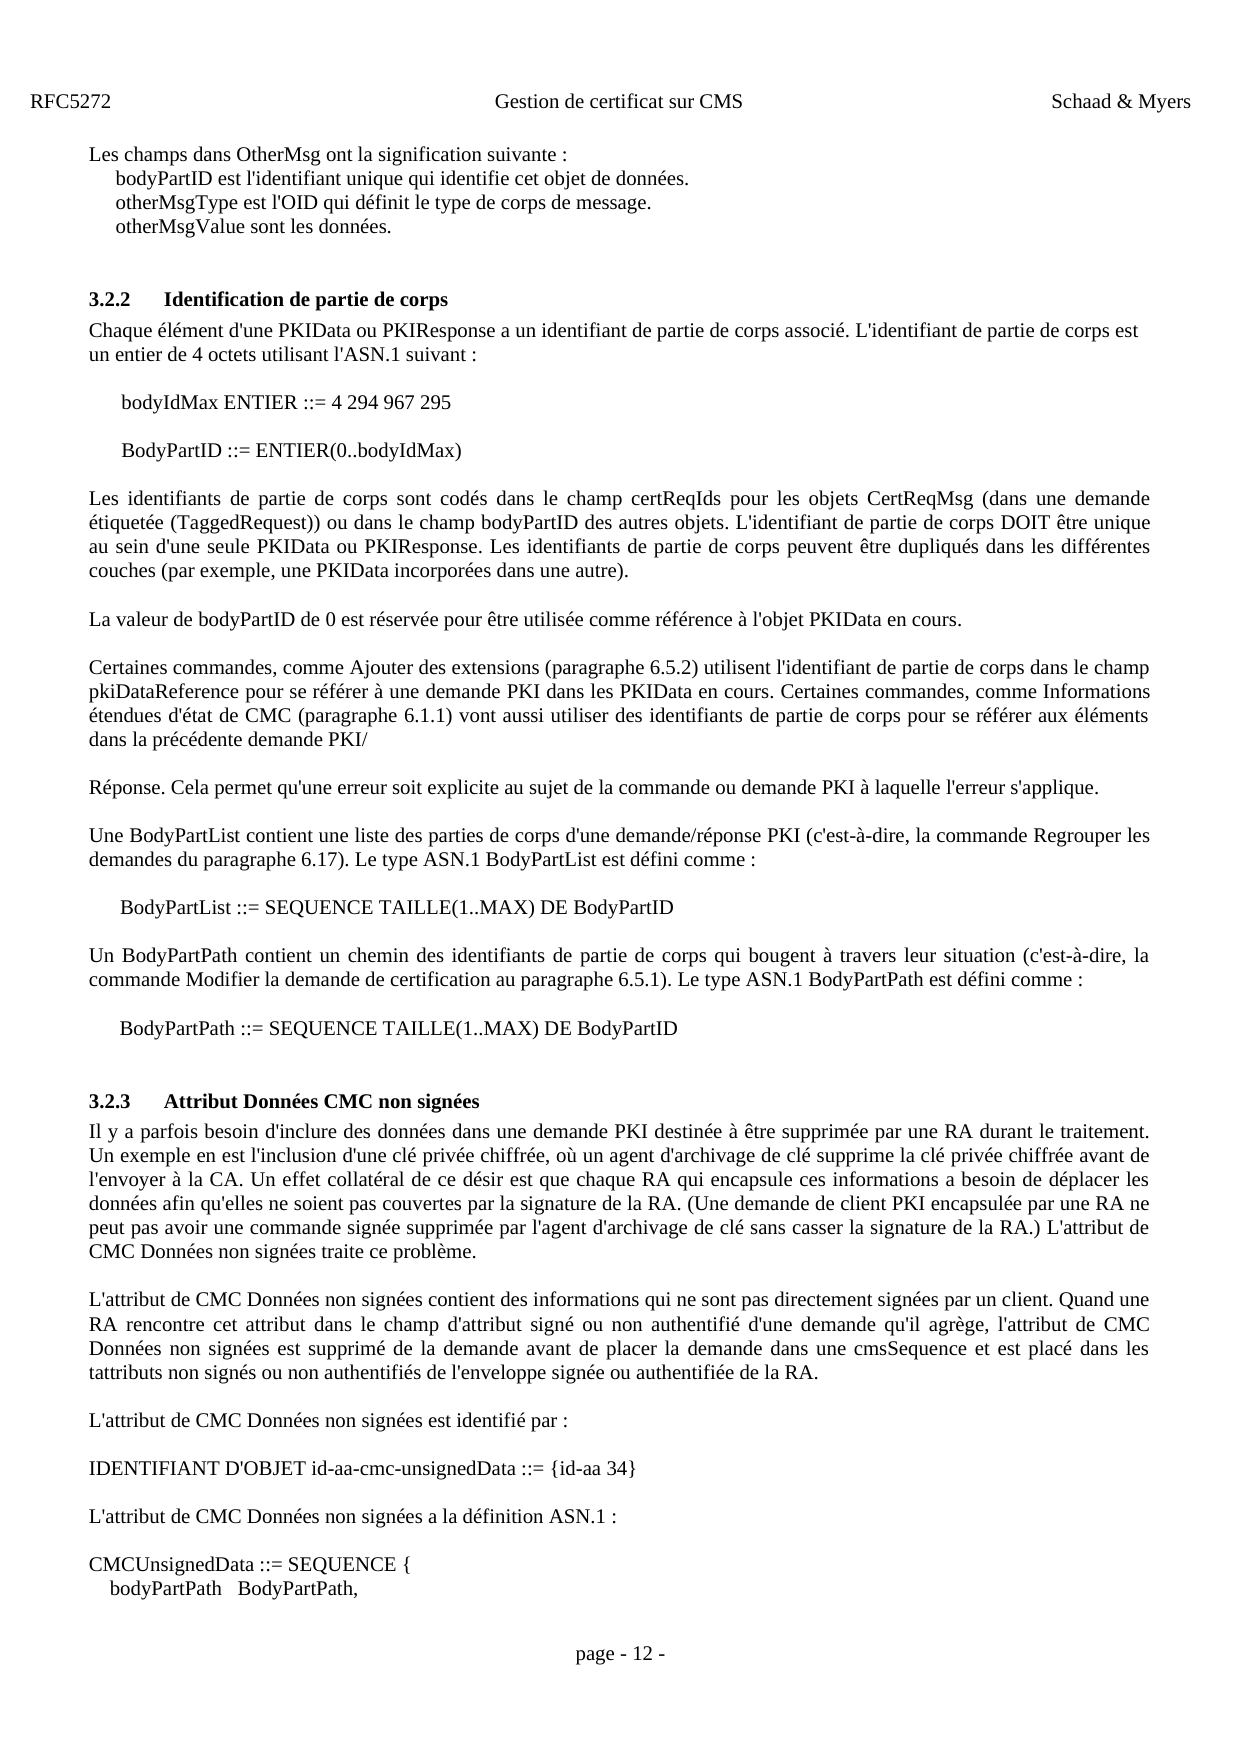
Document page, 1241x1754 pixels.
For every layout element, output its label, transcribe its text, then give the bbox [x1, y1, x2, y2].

text otherMsgType est l'OID qui définit le type de corps de message. [115, 190, 1152, 214]
text IDENTIFIANT D'OBJET id-aa-cmc-unsignedData ::= {id-aa 34} [89, 1456, 1152, 1480]
text bodyPartID est l'identifiant unique qui identifie cet objet de données. [115, 166, 1152, 190]
text CMCUnsignedData ::= SEQUENCE { [89, 1552, 1152, 1576]
text La valeur de bodyPartID de 0 est réservée pour être utilisée comme référence à l'objet PKIData en cours. [89, 606, 1152, 631]
text Les identifiants de partie de corps sont codés dans le champ certReqIds pour les objets CertReqMsg (dans une demande étiquetée (TaggedRequest)) ou dans le champ bodyPartID des autres objets. L'identifiant de partie de corps DOIT être unique au sein d'une seule PKIData ou PKIResponse. Les identifiants de partie de corps peuvent être dupliqués dans les différentes couches (par exemple, une PKIData incorporées dans une autre). [89, 486, 1152, 582]
text Il y a parfois besoin d'inclure des données dans une demande PKI destinée à être supprimée par une RA durant le traitement. Un exemple en est l'inclusion d'une clé privée chiffrée, où un agent d'archivage de clé supprime la clé privée chiffrée avant de l'envoyer à la CA. Un effet collatéral de ce désir est que chaque RA qui encapsule ces informations a besoin de déplacer les données afin qu'elles ne soient pas couvertes par la signature de la RA. (Une demande de client PKI encapsulée par une RA ne peut pas avoir une commande signée supprimée par l'agent d'archivage de clé sans casser la signature de la RA.) L'attribut de CMC Données non signées traite ce problème. [89, 1119, 1152, 1263]
text L'attribut de CMC Données non signées contient des informations qui ne sont pas directement signées par un client. Quand une RA rencontre cet attribut dans le champ d'attribut signé ou non authentifié d'une demande qu'il agrège, l'attribut de CMC Données non signées est supprimé de la demande avant de placer la demande dans une cmsSequence et est placé dans les tattributs non signés ou non authentifiés de l'enveloppe signée ou authentifiée de la RA. [89, 1287, 1152, 1384]
text Une BodyPartList contient une liste des parties de corps d'une demande/réponse PKI (c'est-à-dire, la commande Regrouper les demandes du paragraphe 6.17). Le type ASN.1 BodyPartList est défini comme : [89, 823, 1152, 871]
subtitle 3.2.2 Identification de partie de corps [89, 287, 1152, 311]
text Un BodyPartPath contient un chemin des identifiants de partie de corps qui bougent à travers leur situation (c'est-à-dire, la commande Modifier la demande de certification au paragraphe 6.5.1). Le type ASN.1 BodyPartPath est défini comme : [89, 943, 1152, 991]
text Chaque élément d'une PKIData ou PKIResponse a un identifiant de partie de corps associé. L'identifiant de partie de corps est un entier de 4 octets utilisant l'ASN.1 suivant : [89, 318, 1152, 366]
text bodyIdMax ENTIER ::= 4 294 967 295 [121, 390, 1152, 414]
text L'attribut de CMC Données non signées est identifié par : [89, 1408, 1152, 1432]
text bodyPartPath BodyPartPath, [89, 1576, 1152, 1600]
text L'attribut de CMC Données non signées a la définition ASN.1 : [89, 1504, 1152, 1528]
subtitle 3.2.3 Attribut Données CMC non signées [89, 1089, 1152, 1113]
text BodyPartPath ::= SEQUENCE TAILLE(1..MAX) DE BodyPartID [119, 1016, 1152, 1039]
text BodyPartID ::= ENTIER(0..bodyIdMax) [121, 438, 1152, 462]
text Réponse. Cela permet qu'une erreur soit explicite au sujet de la commande ou demande PKI à laquelle l'erreur s'applique. [89, 775, 1152, 799]
text Les champs dans OtherMsg ont la signification suivante : [89, 142, 1152, 166]
text BodyPartList ::= SEQUENCE TAILLE(1..MAX) DE BodyPartID [120, 895, 1152, 919]
text otherMsgValue sont les données. [115, 214, 1152, 238]
text Certaines commandes, comme Ajouter des extensions (paragraphe 6.5.2) utilisent l'identifiant de partie de corps dans le champ pkiDataReference pour se référer à une demande PKI dans les PKIData en cours. Certaines commandes, comme Informations étendues d'état de CMC (paragraphe 6.1.1) vont aussi utiliser des identifiants de partie de corps pour se référer aux éléments dans la précédente demande PKI/ [89, 654, 1152, 751]
